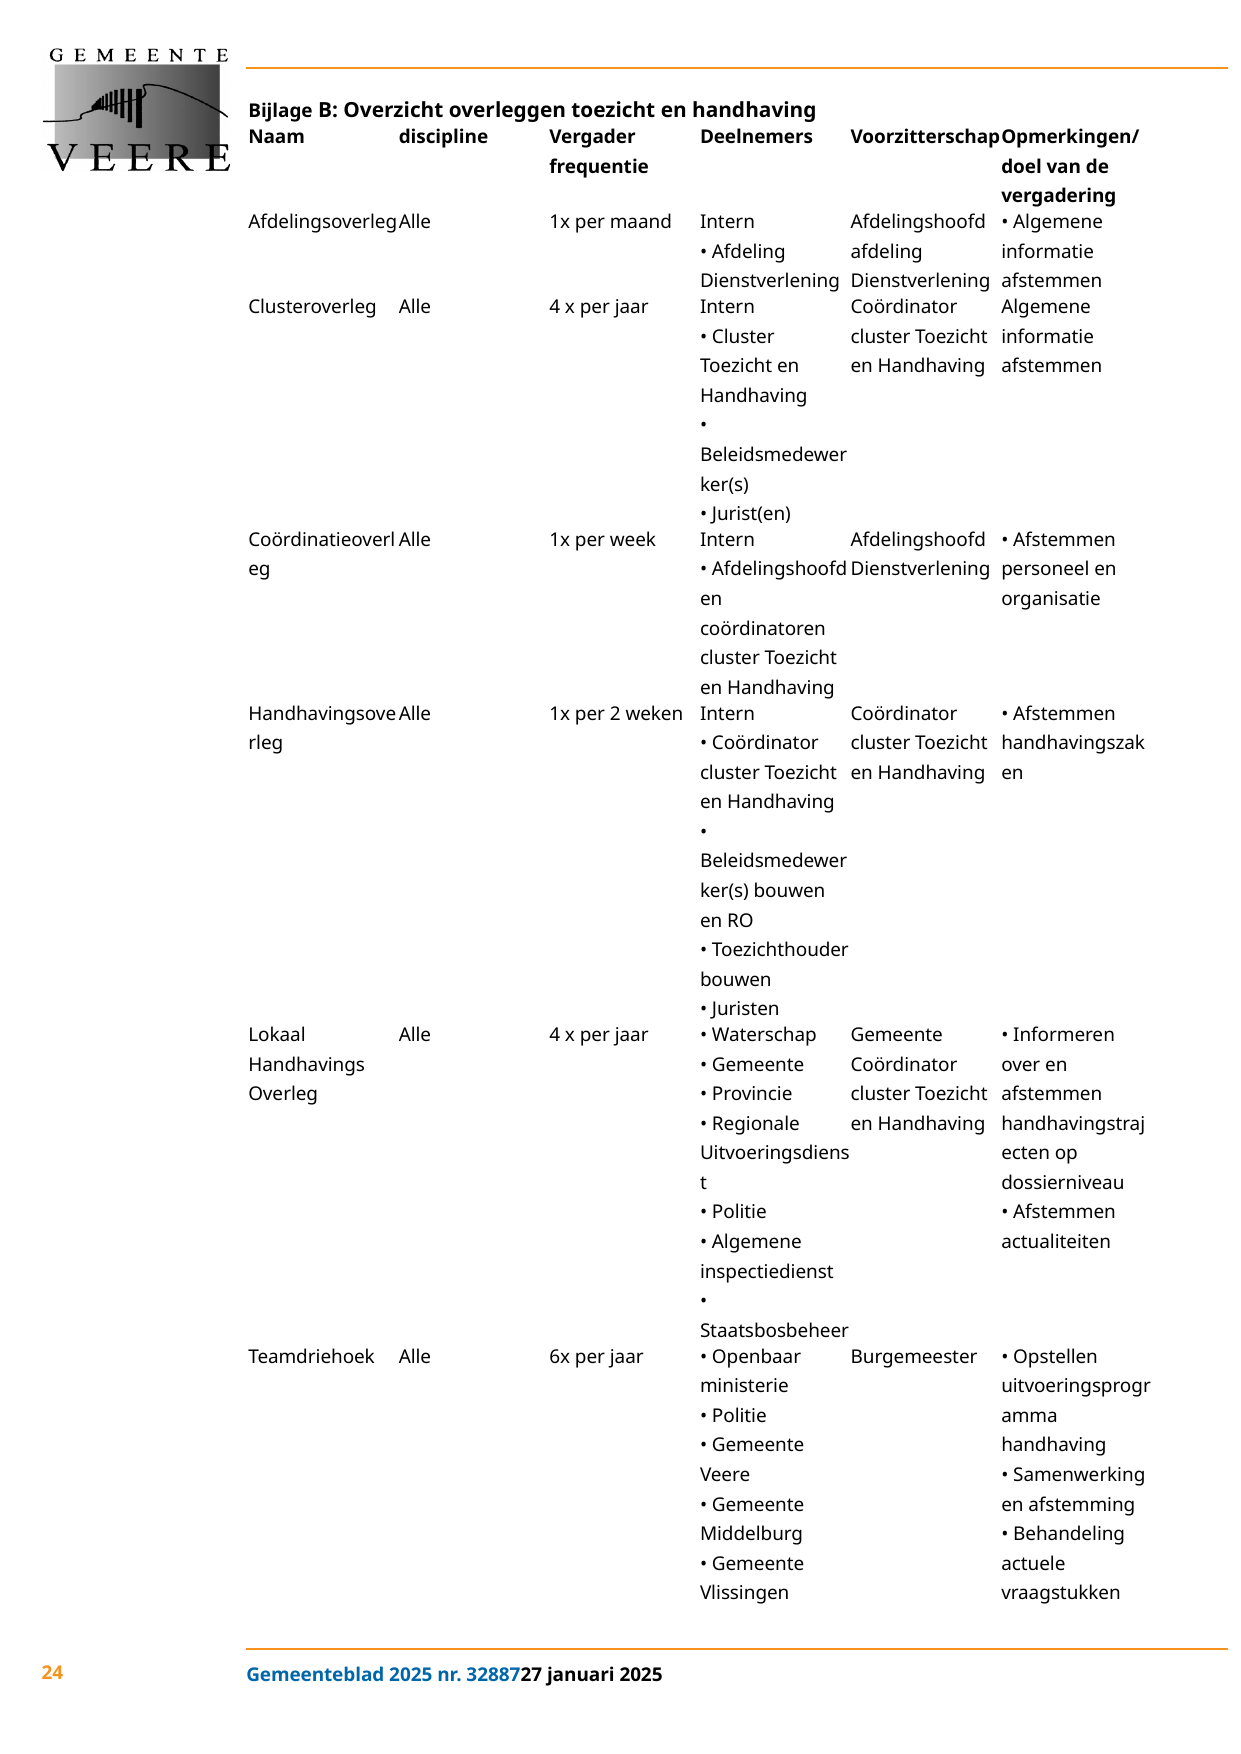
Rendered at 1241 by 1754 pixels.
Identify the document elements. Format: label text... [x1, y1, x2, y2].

table_cell Alle [399, 293, 549, 526]
table_cell Coördinatieoverleg [248, 526, 398, 700]
table_cell • Afstemmen personeel en organisatie [1001, 526, 1152, 700]
table_cell Alle [399, 700, 549, 1021]
table_header Vergader frequentie [549, 124, 700, 208]
table_cell Afdelingshoofd Dienstverlening [850, 526, 1001, 700]
table_cell Intern • Afdelingshoofd en coördinatoren cluster Toezicht en Handhaving [700, 526, 850, 700]
table_cell Gemeente Coördinator cluster Toezicht en Handhaving [850, 1021, 1001, 1343]
table_cell Coördinator cluster Toezicht en Handhaving [850, 293, 1001, 526]
table_cell Burgemeester [850, 1343, 1001, 1605]
table_header Deelnemers [700, 124, 850, 208]
table_cell Teamdriehoek [248, 1343, 398, 1605]
table_header Naam [248, 124, 398, 208]
table_cell Intern • Afdeling Dienstverlening [700, 208, 850, 293]
table_cell 4 x per jaar [549, 1021, 700, 1343]
table_cell • Waterschap • Gemeente • Provincie • Regionale Uitvoeringsdienst • Politie • Algemene inspectiedienst • Staatsbosbeheer [700, 1021, 850, 1343]
table_cell 1x per maand [549, 208, 700, 293]
table_cell • Openbaar ministerie • Politie • Gemeente Veere • Gemeente Middelburg • Gemeente Vlissingen [700, 1343, 850, 1605]
text Bijlage B: Overzicht overleggen toezicht en handhaving [248, 95, 1152, 123]
table_cell Alle [399, 208, 549, 293]
table_cell • Algemene informatie afstemmen [1001, 208, 1152, 293]
table_cell Coördinator cluster Toezicht en Handhaving [850, 700, 1001, 1021]
table_cell Algemene informatie afstemmen [1001, 293, 1152, 526]
table_header Opmerkingen/doel van de vergadering [1001, 124, 1152, 208]
table_header Voorzitterschap [850, 124, 1001, 208]
table_cell Intern • Coördinator cluster Toezicht en Handhaving • Beleidsmedewerker(s) bouwen en RO • Toezichthouder bouwen • Juristen [700, 700, 850, 1021]
table_cell Afdelingshoofd afdeling Dienstverlening [850, 208, 1001, 293]
table_cell 1x per week [549, 526, 700, 700]
table_cell Handhavingsoverleg [248, 700, 398, 1021]
table_cell Alle [399, 1021, 549, 1343]
table_cell Intern • Cluster Toezicht en Handhaving • Beleidsmedewerker(s) • Jurist(en) [700, 293, 850, 526]
table_cell Lokaal Handhavings Overleg [248, 1021, 398, 1343]
table_cell Alle [399, 526, 549, 700]
table_cell Afdelingsoverleg [248, 208, 398, 293]
table_cell • Afstemmen handhavingszaken [1001, 700, 1152, 1021]
table_cell Clusteroverleg [248, 293, 398, 526]
table_header discipline [399, 124, 549, 208]
table_cell 6x per jaar [549, 1343, 700, 1605]
table_cell • Informeren over en afstemmen handhavingstrajecten op dossierniveau • Afstemmen actualiteiten [1001, 1021, 1152, 1343]
picture [41, 47, 231, 172]
table_cell 1x per 2 weken [549, 700, 700, 1021]
table_cell Alle [399, 1343, 549, 1605]
table_cell • Opstellen uitvoeringsprogramma handhaving • Samenwerking en afstemming • Behandeling actuele vraagstukken [1001, 1343, 1152, 1605]
table_cell 4 x per jaar [549, 293, 700, 526]
